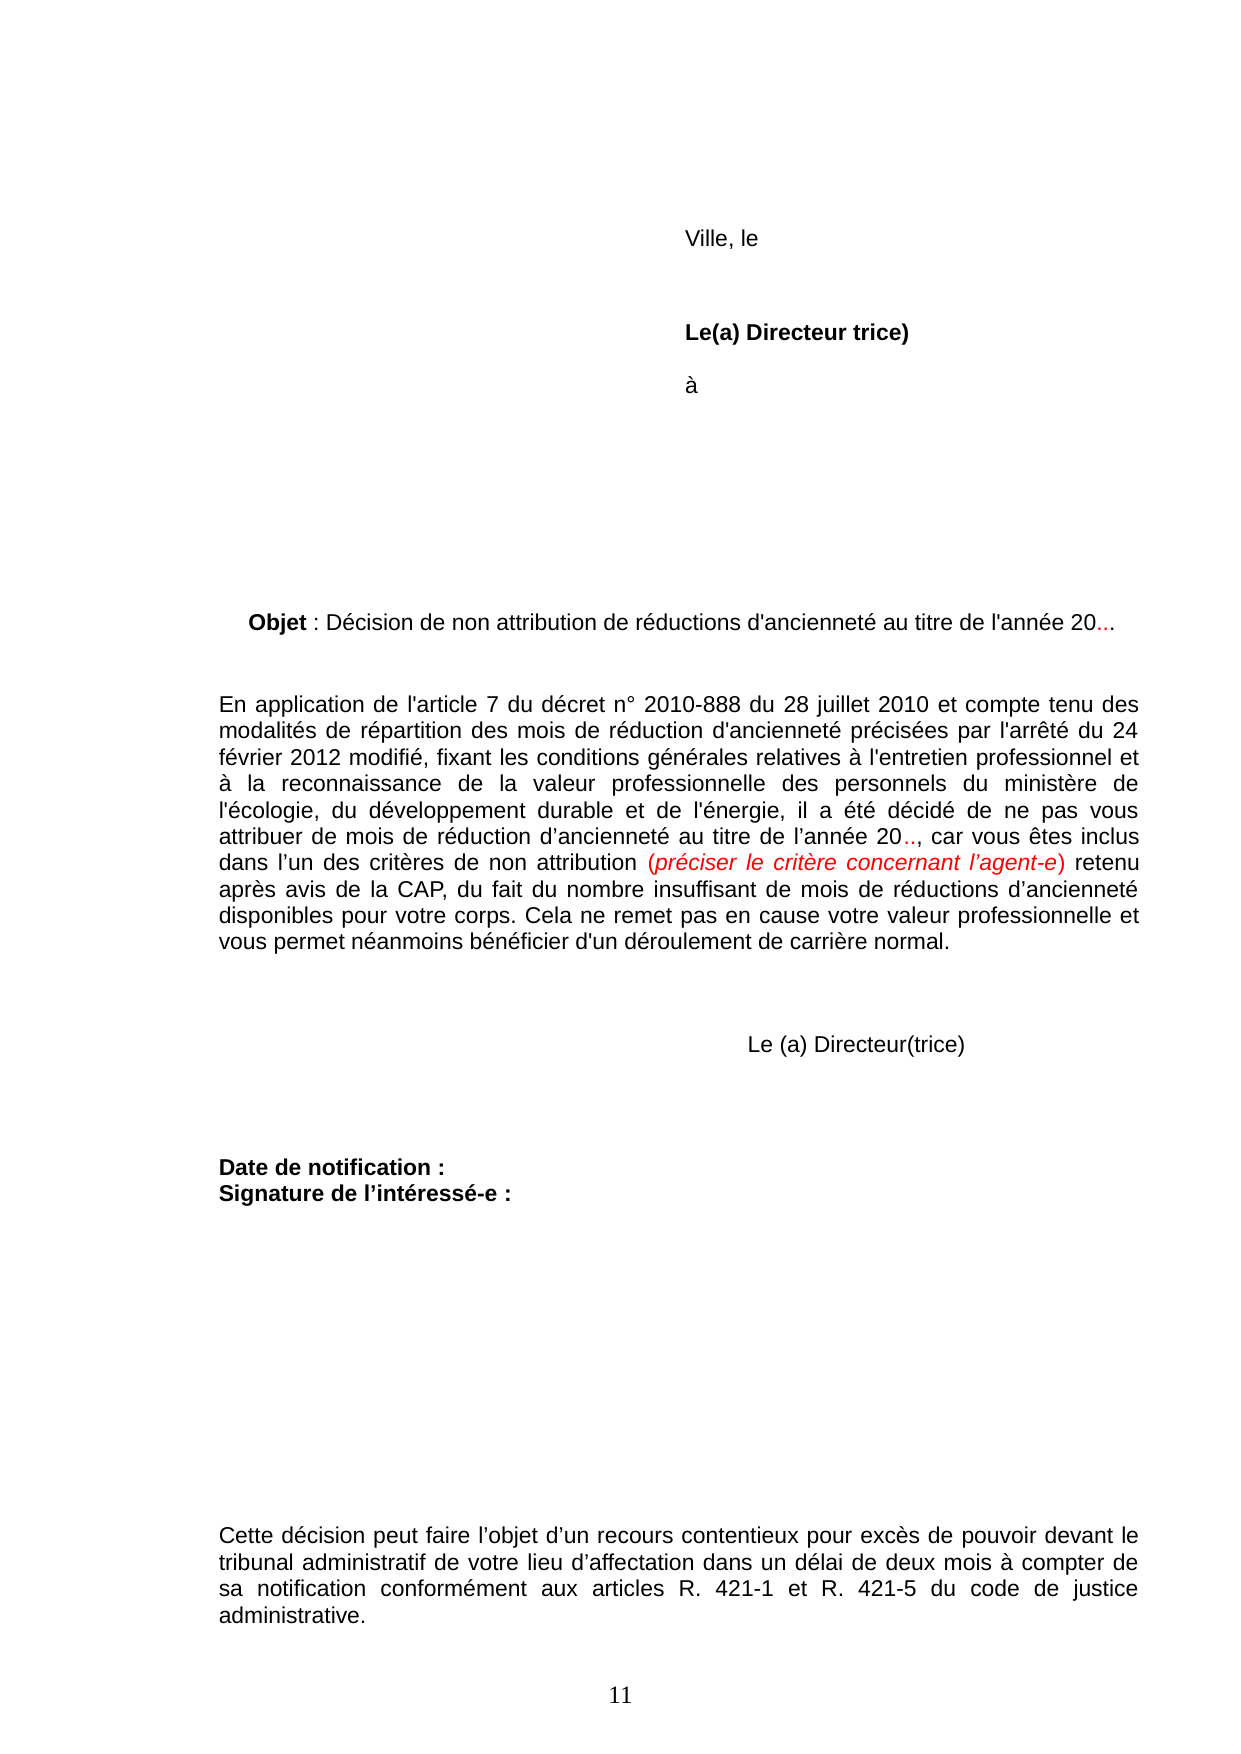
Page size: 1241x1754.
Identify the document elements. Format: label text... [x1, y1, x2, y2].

table_cell [72, 319, 685, 468]
table_cell [685, 297, 1163, 319]
table_header Ville, le [685, 225, 1163, 297]
text Signature de l’intéressé-e : [218, 1180, 1140, 1206]
text Date de notification : [218, 1153, 1140, 1180]
table_cell [72, 297, 685, 319]
table_cell Le(a) Directeur trice) à [685, 319, 1163, 468]
text Le (a) Directeur(trice) [573, 1031, 1140, 1057]
text Cette décision peut faire l’objet d’un recours contentieux pour excès de pouvoir devant le tribunal administratif de votre lieu d’affectation dans un délai de deux mois à compter de sa notification conformément aux articles R. 421-1 et R. 421-5 du code de justice administrative. [218, 1522, 1140, 1628]
table_header [72, 225, 685, 297]
text Objet : Décision de non attribution de réductions d'ancienneté au titre de l'année 20... [248, 609, 1140, 635]
text En application de l'article 7 du décret n° 2010-888 du 28 juillet 2010 et compte tenu des modalités de répartition des mois de réduction d'ancienneté précisées par l'arrêté du 24 février 2012 modifié, fixant les conditions générales relatives à l'entretien professionnel et à la reconnaissance de la valeur professionnelle des personnels du ministère de l'écologie, du développement durable et de l'énergie, il a été décidé de ne pas vous attribuer de mois de réduction d’ancienneté au titre de l’année 20.., car vous êtes inclus dans l’un des critères de non attribution (préciser le critère concernant l’agent-e) retenu après avis de la CAP, du fait du nombre insuffisant de mois de réductions d’ancienneté disponibles pour votre corps. Cela ne remet pas en cause votre valeur professionnelle et vous permet néanmoins bénéficier d'un déroulement de carrière normal. [218, 691, 1140, 955]
